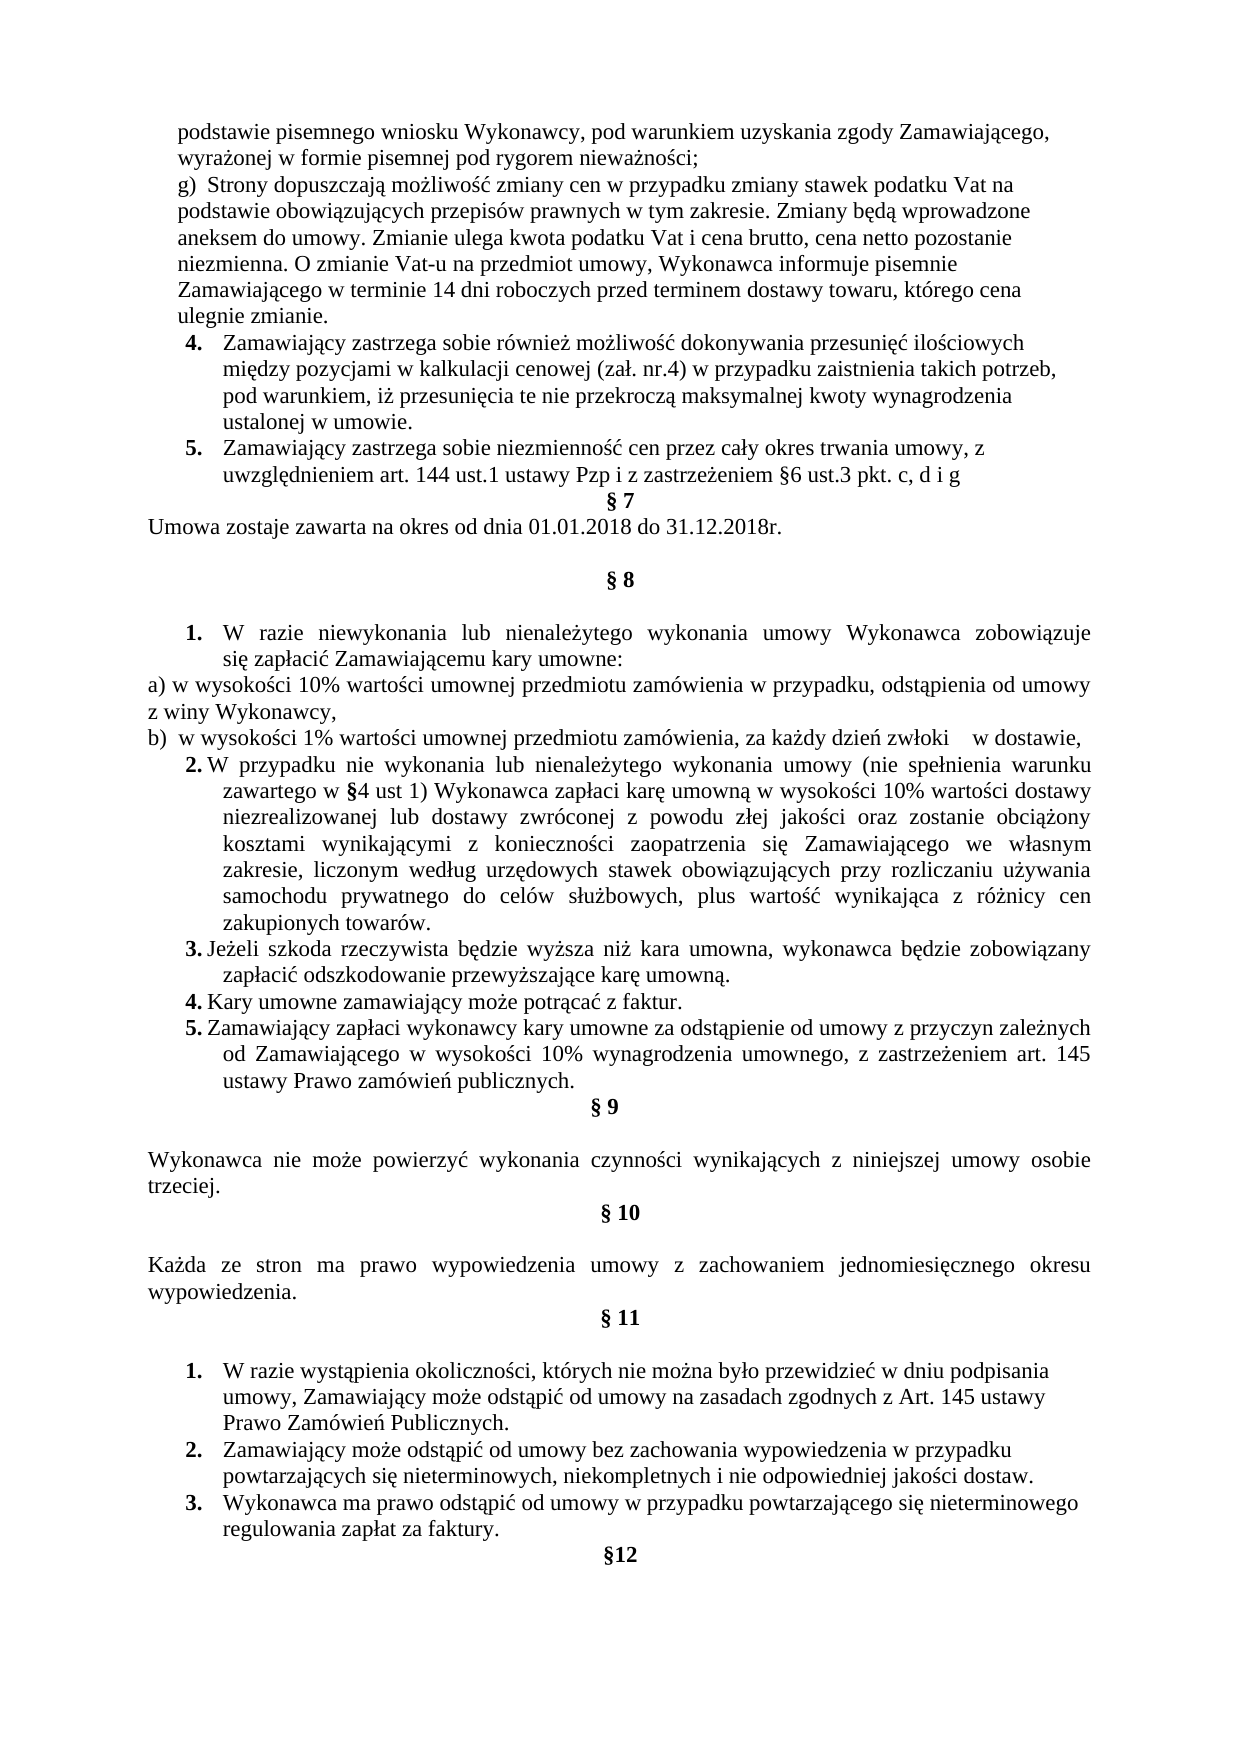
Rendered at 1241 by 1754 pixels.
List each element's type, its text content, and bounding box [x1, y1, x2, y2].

list podstawie pisemnego wniosku Wykonawcy, pod warunkiem uzyskania zgody Zamawiającego, wyrażonej w formie pisemnej pod rygorem nieważności; [177, 118, 1092, 171]
text § 7 [148, 487, 1092, 513]
list Wykonawca ma prawo odstąpić od umowy w przypadku powtarzającego się nieterminowego regulowania zapłat za faktury. [185, 1488, 1092, 1541]
text Każda ze stron ma prawo wypowiedzenia umowy z zachowaniem jednomiesięcznego okresu wypowiedzenia. [148, 1251, 1092, 1304]
text b) w wysokości 1% wartości umownej przedmiotu zamówienia, za każdy dzień zwłoki w dostawie, [148, 724, 1092, 751]
list Zamawiający zastrzega sobie niezmienność cen przez cały okres trwania umowy, z uwzględnieniem art. 144 ust.1 ustawy Pzp i z zastrzeżeniem §6 ust.3 pkt. c, d i g [185, 434, 1092, 487]
text § 11 [148, 1304, 1092, 1330]
list Zamawiający może odstąpić od umowy bez zachowania wypowiedzenia w przypadku powtarzających się nieterminowych, niekompletnych i nie odpowiedniej jakości dostaw. [185, 1436, 1092, 1488]
text § 10 [148, 1199, 1092, 1225]
text a) w wysokości 10% wartości umownej przedmiotu zamówienia w przypadku, odstąpienia od umowy z winy Wykonawcy, [148, 672, 1092, 724]
text § 9 [148, 1093, 1092, 1119]
text Wykonawca nie może powierzyć wykonania czynności wynikających z niniejszej umowy osobie trzeciej. [148, 1146, 1092, 1199]
list W razie niewykonania lub nienależytego wykonania umowy Wykonawca zobowiązuje się zapłacić Zamawiającemu kary umowne: [185, 619, 1092, 672]
text § 8 [148, 566, 1092, 592]
list Strony dopuszczają możliwość zmiany cen w przypadku zmiany stawek podatku Vat na podstawie obowiązujących przepisów prawnych w tym zakresie. Zmiany będą wprowadzone aneksem do umowy. Zmianie ulega kwota podatku Vat i cena brutto, cena netto pozostanie niezmienna. O zmianie Vat-u na przedmiot umowy, Wykonawca informuje pisemnie Zamawiającego w terminie 14 dni roboczych przed terminem dostawy towaru, którego cena ulegnie zmianie. [177, 171, 1092, 329]
list Zamawiający zapłaci wykonawcy kary umowne za odstąpienie od umowy z przyczyn zależnych od Zamawiającego w wysokości 10% wynagrodzenia umownego, z zastrzeżeniem art. 145 ustawy Prawo zamówień publicznych. [185, 1014, 1092, 1093]
text Umowa zostaje zawarta na okres od dnia 01.01.2018 do 31.12.2018r. [148, 513, 1092, 540]
list W razie wystąpienia okoliczności, których nie można było przewidzieć w dniu podpisania umowy, Zamawiający może odstąpić od umowy na zasadach zgodnych z Art. 145 ustawy Prawo Zamówień Publicznych. [185, 1357, 1092, 1436]
list Kary umowne zamawiający może potrącać z faktur. [185, 988, 1092, 1014]
list Jeżeli szkoda rzeczywista będzie wyższa niż kara umowna, wykonawca będzie zobowiązany zapłacić odszkodowanie przewyższające karę umowną. [185, 935, 1092, 988]
list Zamawiający zastrzega sobie również możliwość dokonywania przesunięć ilościowych między pozycjami w kalkulacji cenowej (zał. nr.4) w przypadku zaistnienia takich potrzeb, pod warunkiem, iż przesunięcia te nie przekroczą maksymalnej kwoty wynagrodzenia ustalonej w umowie. [185, 329, 1092, 434]
list W przypadku nie wykonania lub nienależytego wykonania umowy (nie spełnienia warunku zawartego w §4 ust 1) Wykonawca zapłaci karę umowną w wysokości 10% wartości dostawy niezrealizowanej lub dostawy zwróconej z powodu złej jakości oraz zostanie obciążony kosztami wynikającymi z konieczności zaopatrzenia się Zamawiającego we własnym zakresie, liczonym według urzędowych stawek obowiązujących przy rozliczaniu używania samochodu prywatnego do celów służbowych, plus wartość wynikająca z różnicy cen zakupionych towarów. [185, 751, 1092, 935]
text §12 [148, 1541, 1092, 1568]
